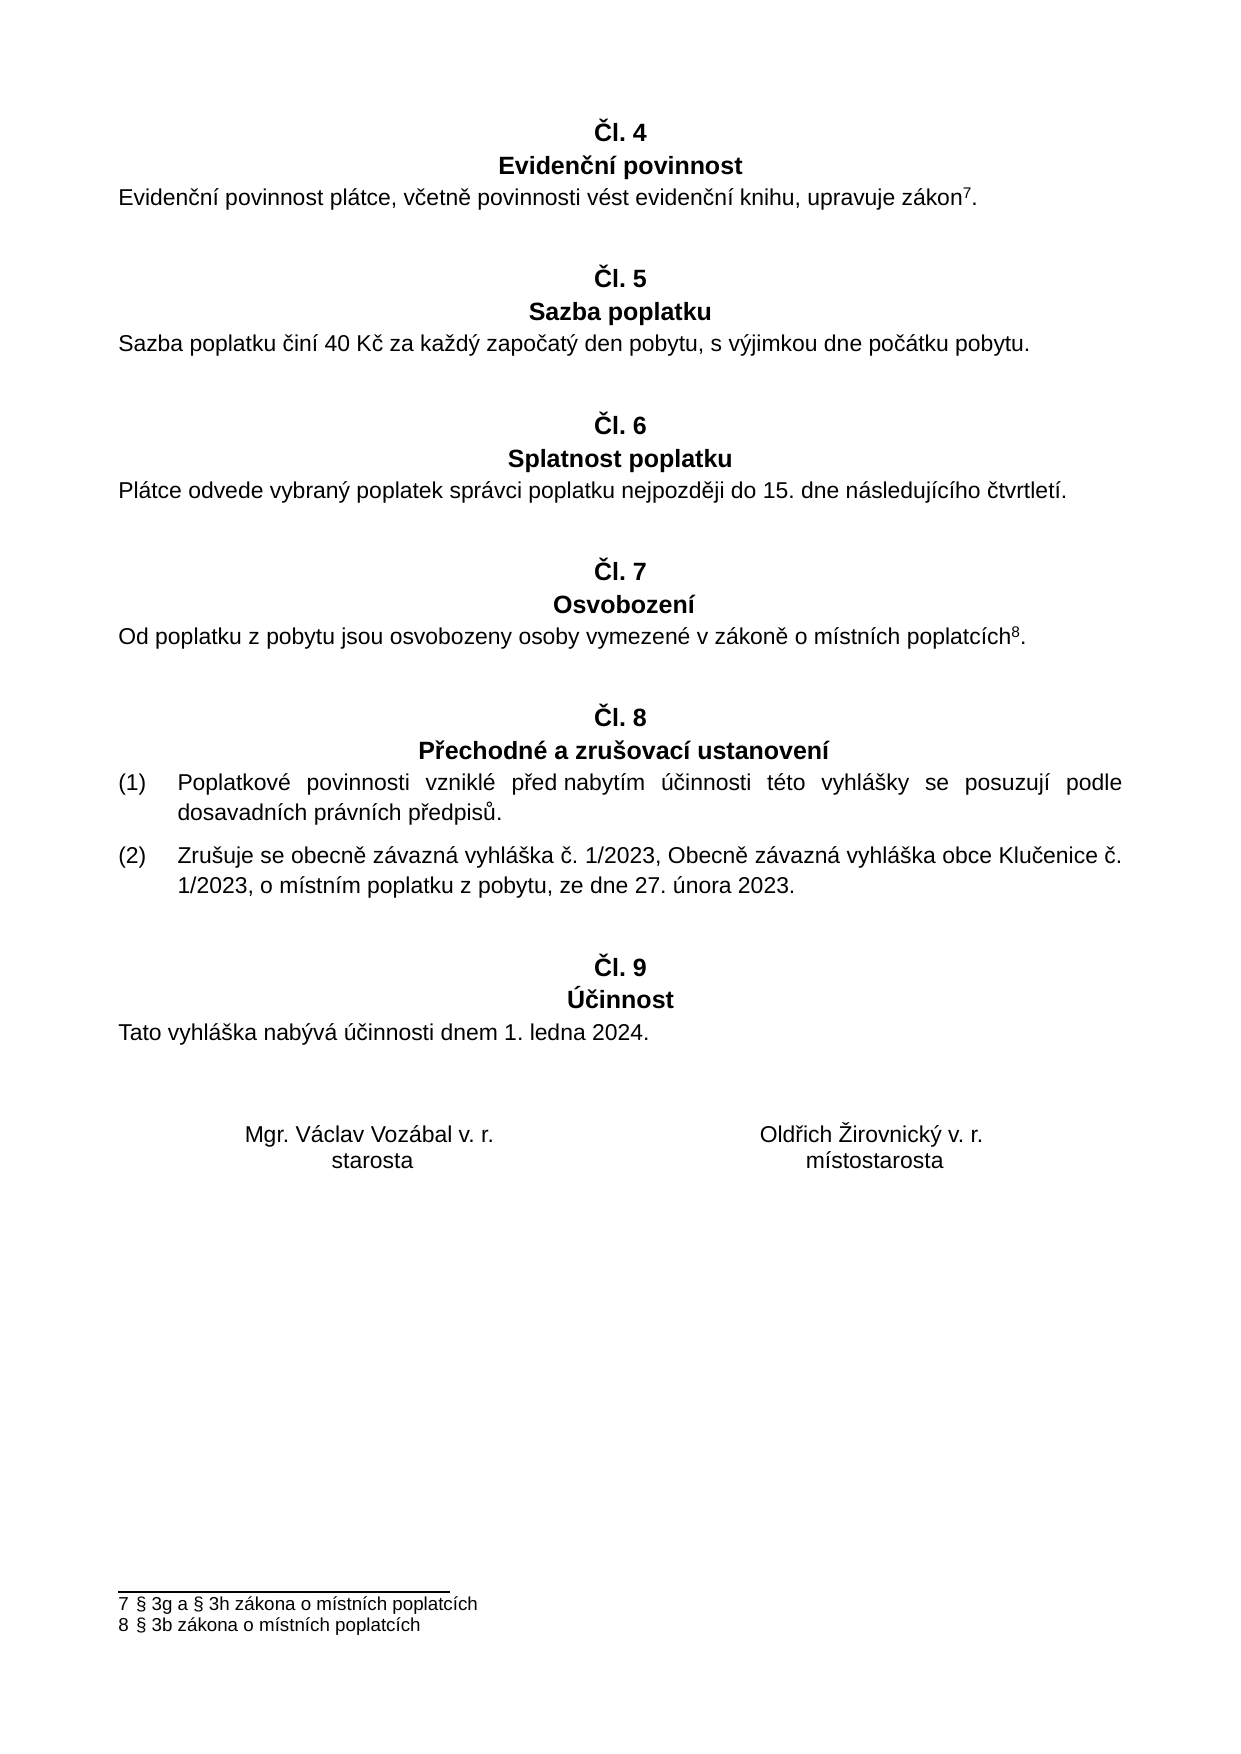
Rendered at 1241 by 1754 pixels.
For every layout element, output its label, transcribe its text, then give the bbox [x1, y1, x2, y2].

subtitle Čl. 4 Evidenční povinnost [118, 118, 1122, 180]
subtitle Čl. 7 Osvobození [118, 557, 1122, 619]
text Sazba poplatku činí 40 Kč za každý započatý den pobytu, s výjimkou dne počátku pobytu. [118, 330, 1122, 357]
list Poplatkové povinnosti vzniklé před nabytím účinnosti této vyhlášky se posuzují podle dosavadních právních předpisů. [118, 769, 1122, 826]
subtitle Čl. 8 Přechodné a zrušovací ustanovení [118, 703, 1122, 765]
text Od poplatku z pobytu jsou osvobozeny osoby vymezené v zákoně o místních poplatcích. [118, 623, 1122, 649]
text Plátce odvede vybraný poplatek správci poplatku nejpozději do 15. dne následujícího čtvrtletí. [118, 477, 1122, 503]
table_header Mgr. Václav Vozábal v. r. starosta [118, 1061, 620, 1179]
table_header Oldřich Žirovnický v. r. místostarosta [620, 1061, 1122, 1179]
text § 3b zákona o místních poplatcích [118, 1614, 1122, 1635]
table_cell [118, 1179, 620, 1297]
table_cell [620, 1179, 1122, 1297]
list Zrušuje se obecně závazná vyhláška č. 1/2023, Obecně závazná vyhláška obce Klučenice č. 1/2023, o místním poplatku z pobytu, ze dne 27. února 2023. [118, 842, 1122, 899]
text § 3g a § 3h zákona o místních poplatcích [118, 1592, 1122, 1614]
subtitle Čl. 6 Splatnost poplatku [118, 411, 1122, 472]
subtitle Čl. 5 Sazba poplatku [118, 264, 1122, 326]
subtitle Čl. 9 Účinnost [118, 952, 1122, 1014]
text Evidenční povinnost plátce, včetně povinnosti vést evidenční knihu, upravuje zákon. [118, 184, 1122, 211]
text Tato vyhláška nabývá účinnosti dnem 1. ledna 2024. [118, 1018, 1122, 1045]
